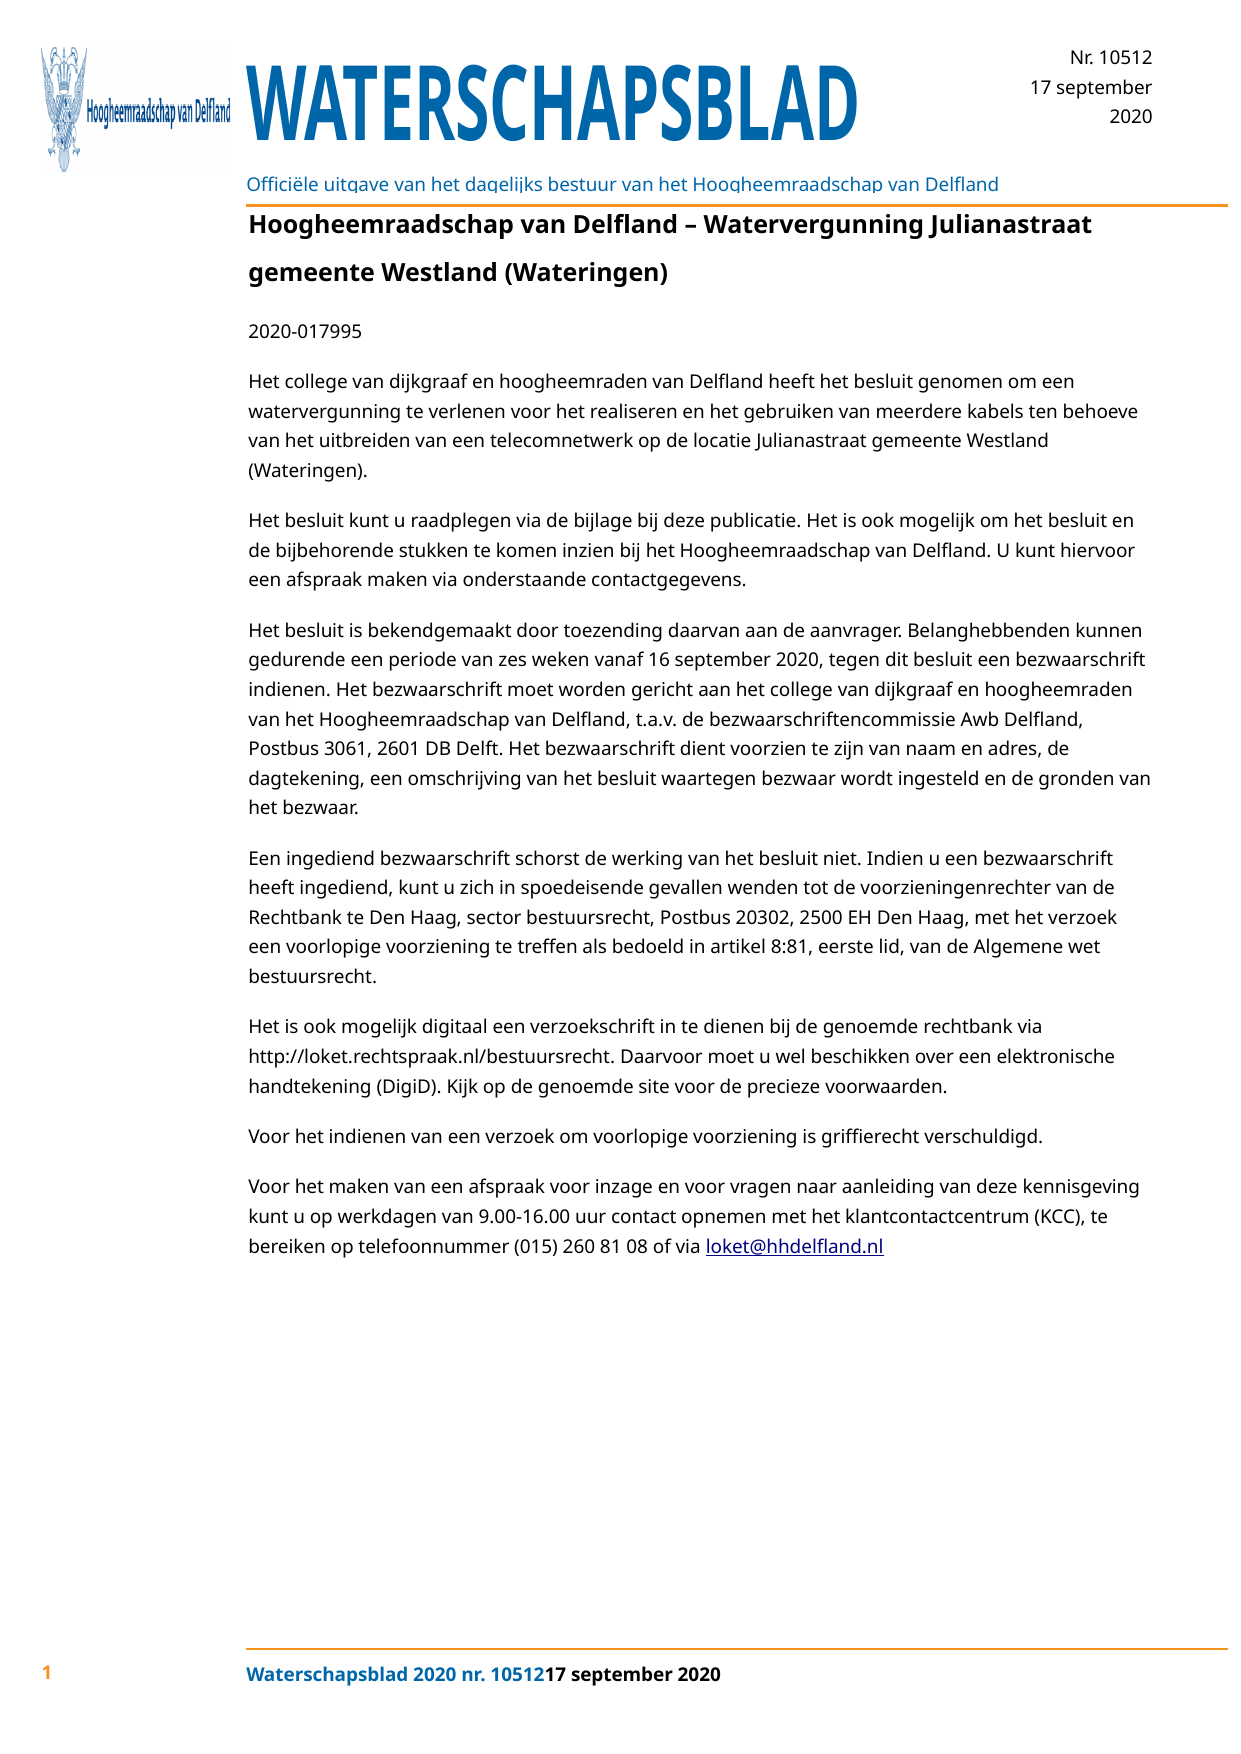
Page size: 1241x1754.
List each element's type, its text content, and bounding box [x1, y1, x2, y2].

text Het is ook mogelijk digitaal een verzoekschrift in te dienen bij de genoemde rechtbank via http://loket.rechtspraak.nl/bestuursrecht. Daarvoor moet u wel beschikken over een elektronische handtekening (DigiD). Kijk op de genoemde site voor de precieze voorwaarden. [248, 1014, 1152, 1099]
text Het college van dijkgraaf en hoogheemraden van Delfland heeft het besluit genomen om een watervergunning te verlenen voor het realiseren en het gebruiken van meerdere kabels ten behoeve van het uitbreiden van een telecomnetwerk op de locatie Julianastraat gemeente Westland (Wateringen). [248, 368, 1152, 483]
text Het besluit kunt u raadplegen via de bijlage bij deze publicatie. Het is ook mogelijk om het besluit en de bijbehorende stukken te komen inzien bij het Hoogheemraadschap van Delfland. U kunt hiervoor een afspraak maken via onderstaande contactgegevens. [248, 507, 1152, 592]
text Het besluit is bekendgemaakt door toezending daarvan aan de aanvrager. Belanghebbenden kunnen gedurende een periode van zes weken vanaf 16 september 2020, tegen dit besluit een bezwaarschrift indienen. Het bezwaarschrift moet worden gericht aan het college van dijkgraaf en hoogheemraden van het Hoogheemraadschap van Delfland, t.a.v. de bezwaarschriftencommissie Awb Delfland, Postbus 3061, 2601 DB Delft. Het bezwaarschrift dient voorzien te zijn van naam en adres, de dagtekening, een omschrijving van het besluit waartegen bezwaar wordt ingesteld en de gronden van het bezwaar. [248, 617, 1152, 820]
text Voor het maken van een afspraak voor inzage en voor vragen naar aanleiding van deze kennisgeving kunt u op werkdagen van 9.00-16.00 uur contact opnemen met het klantcontactcentrum (KCC), te bereiken op telefoonnummer (015) 260 81 08 of via loket@hhdelfland.nl [248, 1174, 1152, 1259]
text 2020-017995 [248, 318, 1152, 344]
picture [41, 47, 231, 172]
text Hoogheemraadschap van Delfland – Watervergunning Julianastraat gemeente Westland (Wateringen) [248, 207, 1152, 288]
text Voor het indienen van een verzoek om voorlopige voorziening is griffierecht verschuldigd. [248, 1123, 1152, 1149]
text Een ingediend bezwaarschrift schorst de werking van het besluit niet. Indien u een bezwaarschrift heeft ingediend, kunt u zich in spoedeisende gevallen wenden tot de voorzieningenrechter van de Rechtbank te Den Haag, sector bestuursrecht, Postbus 20302, 2500 EH Den Haag, met het verzoek een voorlopige voorziening te treffen als bedoeld in artikel 8:81, eerste lid, van de Algemene wet bestuursrecht. [248, 845, 1152, 989]
